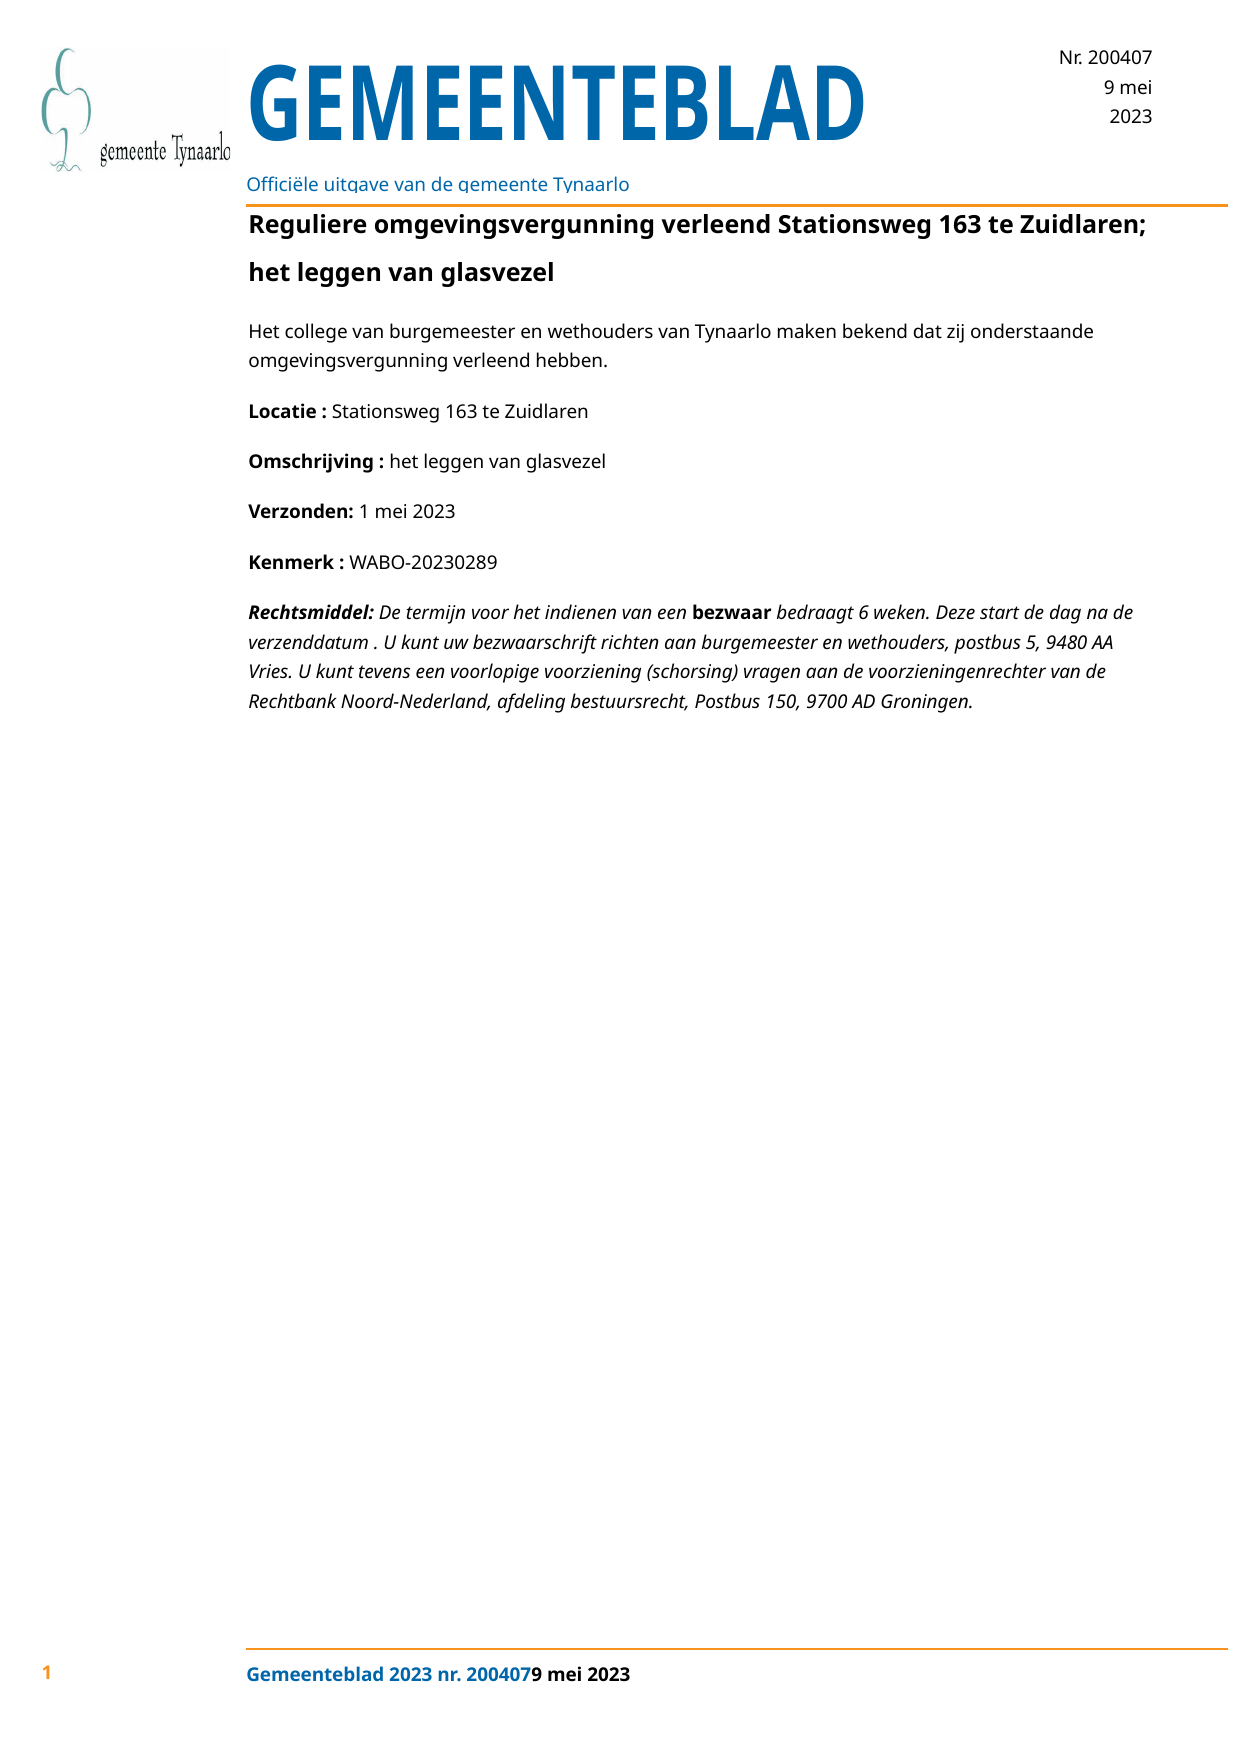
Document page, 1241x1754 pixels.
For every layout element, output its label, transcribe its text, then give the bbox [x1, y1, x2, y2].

text Reguliere omgevingsvergunning verleend Stationsweg 163 te Zuidlaren; het leggen van glasvezel [248, 207, 1152, 288]
text Het college van burgemeester en wethouders van Tynaarlo maken bekend dat zij onderstaande omgevingsvergunning verleend hebben. [248, 318, 1152, 373]
text Verzonden: 1 mei 2023 [248, 499, 1152, 524]
text Locatie : Stationsweg 163 te Zuidlaren [248, 398, 1152, 424]
text Omschrijving : het leggen van glasvezel [248, 448, 1152, 474]
text Rechtsmiddel: De termijn voor het indienen van een bezwaar bedraagt 6 weken. Deze start de dag na de verzenddatum . U kunt uw bezwaarschrift richten aan burgemeester en wethouders, postbus 5, 9480 AA Vries. U kunt tevens een voorlopige voorziening (schorsing) vragen aan de voorzieningenrechter van de Rechtbank Noord-Nederland, afdeling bestuursrecht, Postbus 150, 9700 AD Groningen. [248, 599, 1152, 714]
text Kenmerk : WABO-20230289 [248, 549, 1152, 575]
picture [41, 47, 231, 172]
